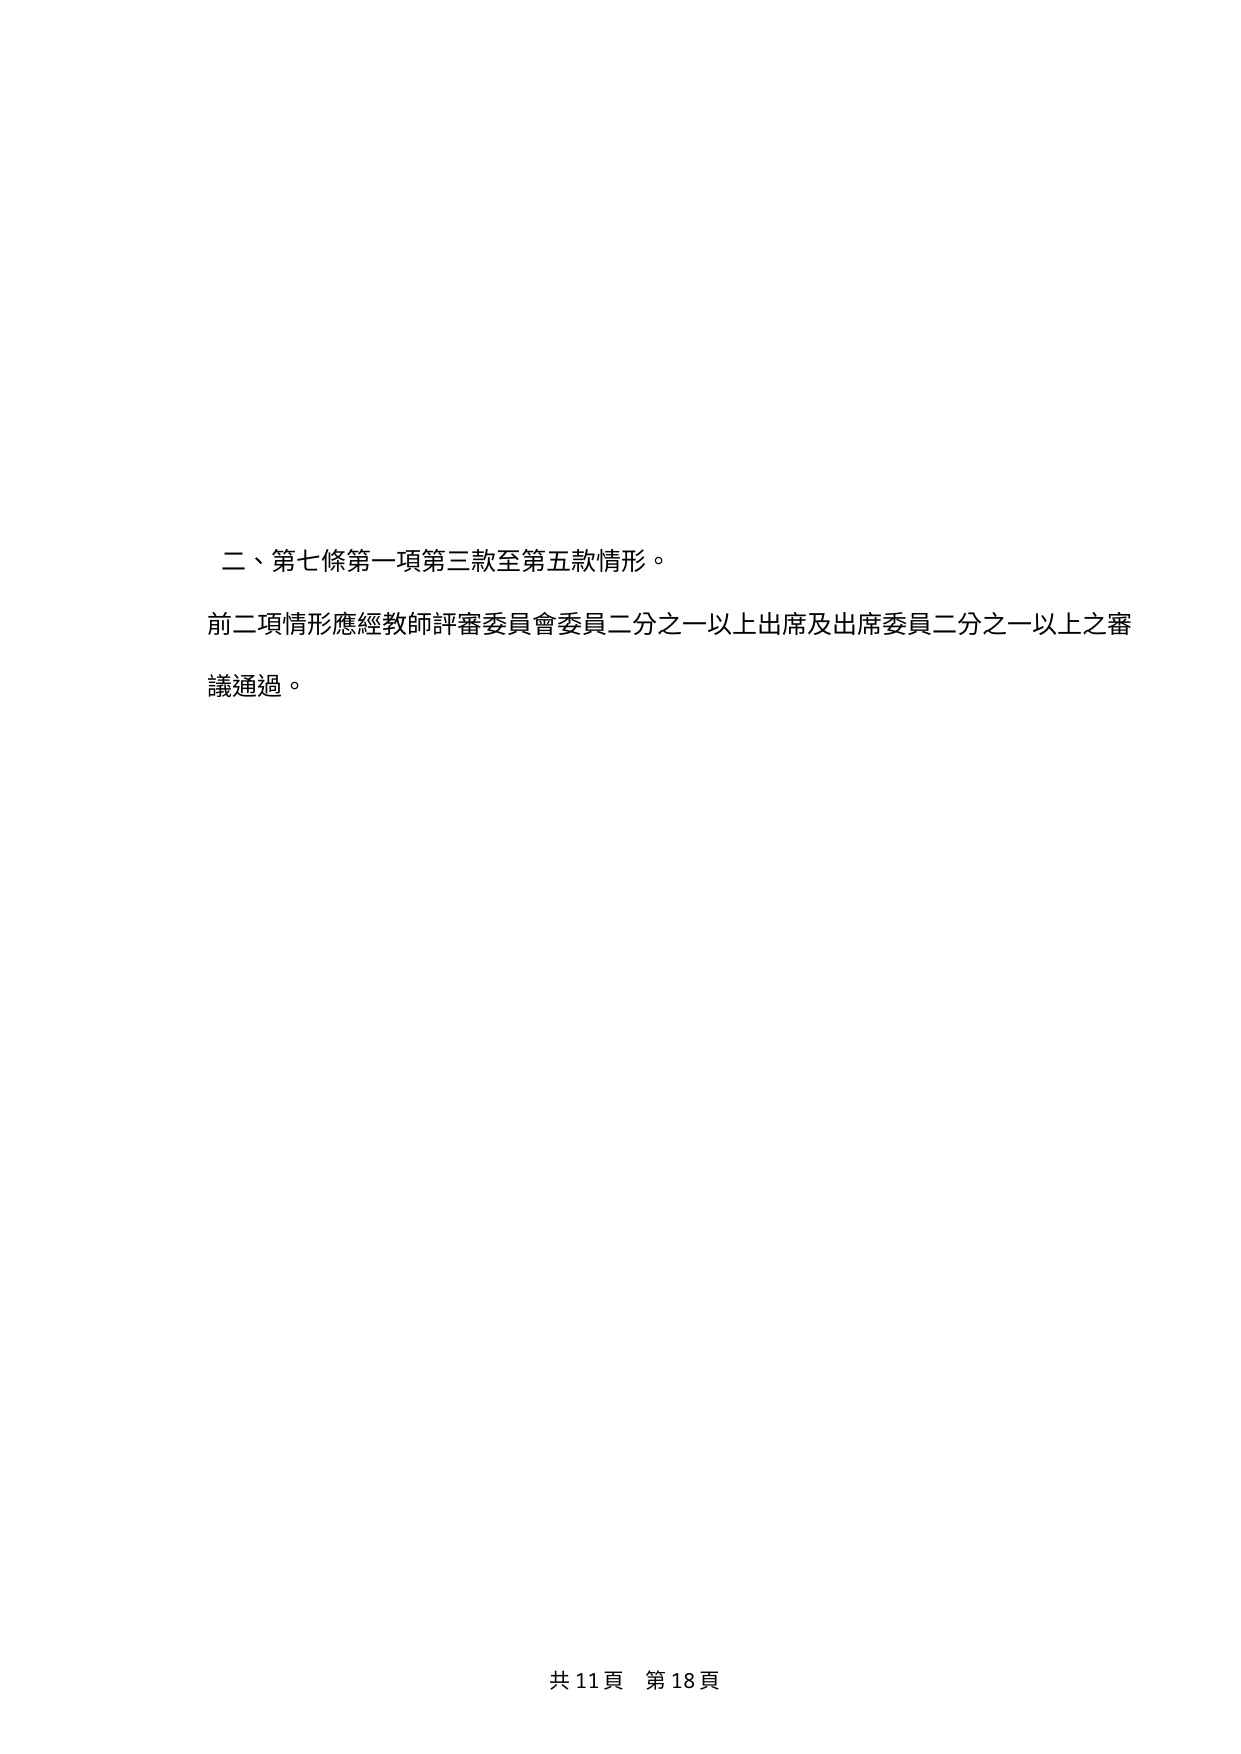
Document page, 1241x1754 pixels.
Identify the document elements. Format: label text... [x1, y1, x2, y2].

text 二、第七條第一項第三款至第五款情形。 [207, 518, 1152, 581]
text 前二項情形應經教師評審委員會委員二分之一以上出席及出席委員二分之一以上之審議通過。 [207, 581, 1152, 706]
